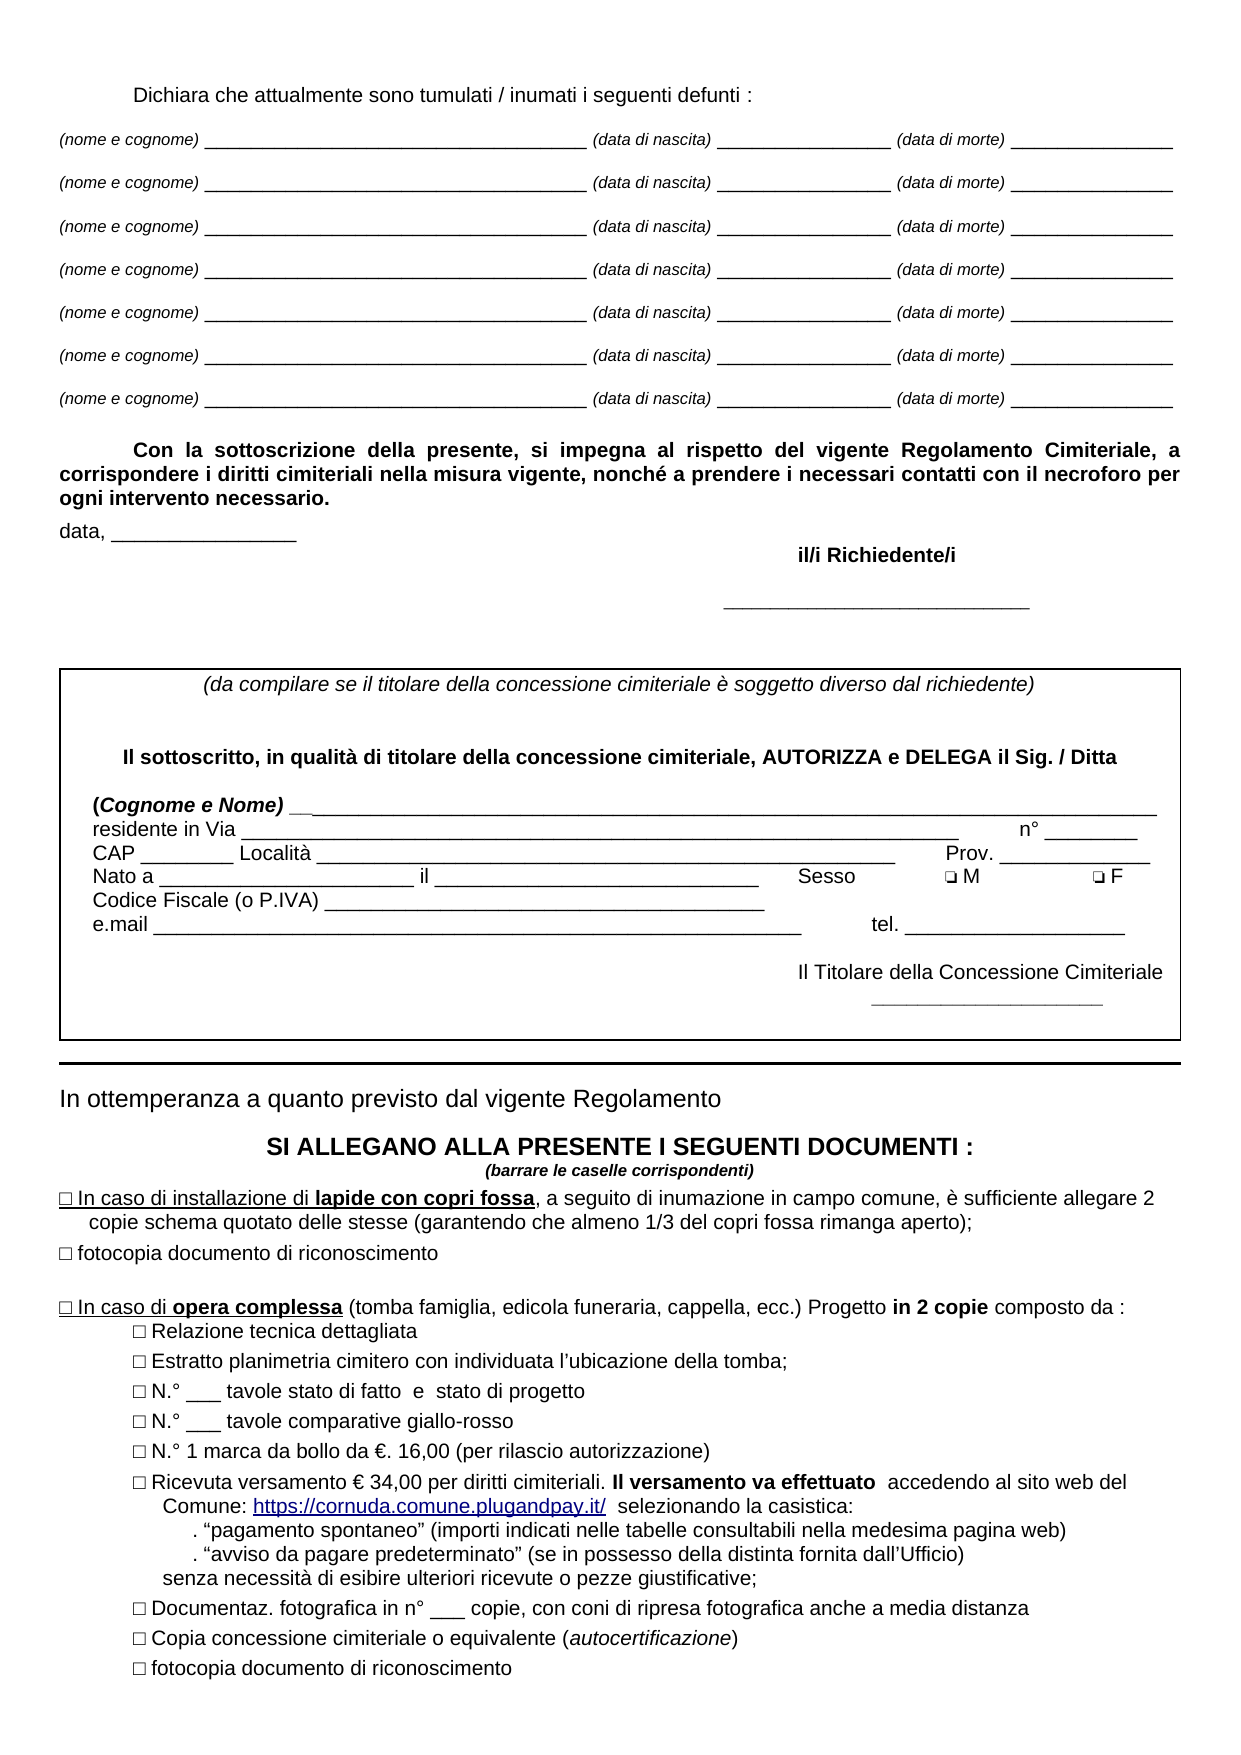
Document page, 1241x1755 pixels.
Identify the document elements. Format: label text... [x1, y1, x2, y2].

text (nome e cognome) _________________________________ (data di nascita) _______________ (data di morte) ______________ [59, 126, 1181, 150]
text Dichiara che attualmente sono tumulati / inumati i seguenti defunti : [59, 83, 1181, 107]
text residente in Via ______________________________________________________________ n° ________ [61, 813, 1180, 837]
text □ fotocopia documento di riconoscimento [59, 1240, 1181, 1264]
text □ fotocopia documento di riconoscimento [59, 1656, 1181, 1680]
text . “pagamento spontaneo” (importi indicati nelle tabelle consultabili nella medesima pagina web) [59, 1517, 1181, 1541]
text (nome e cognome) _________________________________ (data di nascita) _______________ (data di morte) ______________ [59, 169, 1181, 193]
text SI ALLEGANO ALLA PRESENTE I SEGUENTI DOCUMENTI : [59, 1132, 1181, 1161]
text □ Copia concessione cimiteriale o equivalente (autocertificazione) [59, 1626, 1181, 1650]
text (nome e cognome) _________________________________ (data di nascita) _______________ (data di morte) ______________ [59, 212, 1181, 236]
text (da compilare se il titolare della concessione cimiteriale è soggetto diverso dal richiedente) [61, 670, 1180, 696]
text (nome e cognome) _________________________________ (data di nascita) _______________ (data di morte) ______________ [59, 256, 1181, 279]
text □ N.° ___ tavole stato di fatto e stato di progetto [59, 1379, 1181, 1403]
text e.mail ________________________________________________________ tel. ___________________ [61, 909, 1180, 936]
text □ Documentaz. fotografica in n° ___ copie, con coni di ripresa fotografica anche a media distanza [133, 1596, 1181, 1619]
text □ Estratto planimetria cimitero con individuata l’ubicazione della tomba; [59, 1349, 1181, 1373]
text (Cognome e Nome) ___________________________________________________________________________ [61, 789, 1180, 813]
text □ N.° 1 marca da bollo da €. 16,00 (per rilascio autorizzazione) [59, 1439, 1181, 1463]
text senza necessità di esibire ulteriori ricevute o pezze giustificative; [59, 1565, 1181, 1589]
text □ Relazione tecnica dettagliata [59, 1318, 1181, 1342]
text . “avviso da pagare predeterminato” (se in possesso della distinta fornita dall’Ufficio) [59, 1541, 1181, 1565]
text CAP ________ Località __________________________________________________ Prov. _____________ [61, 837, 1180, 861]
text In ottemperanza a quanto previsto dal vigente Regolamento [59, 1084, 1181, 1113]
text □ N.° ___ tavole comparative giallo-rosso [59, 1409, 1181, 1433]
text Il Titolare della Concessione Cimiteriale [61, 957, 1180, 981]
text (nome e cognome) _________________________________ (data di nascita) _______________ (data di morte) ______________ [59, 342, 1181, 366]
text Il sottoscritto, in qualità di titolare della concessione cimiteriale, AUTORIZZA e DELEGA il Sig. / Ditta [61, 741, 1180, 768]
text □ In caso di opera complessa (tomba famiglia, edicola funeraria, cappella, ecc.) Progetto in 2 copie composto da : [59, 1294, 1181, 1318]
text □ In caso di installazione di lapide con copri fossa, a seguito di inumazione in campo comune, è sufficiente allegare 2 copie schema quotato delle stesse (garantendo che almeno 1/3 del copri fossa rimanga aperto); [59, 1186, 1181, 1234]
text (nome e cognome) _________________________________ (data di nascita) _______________ (data di morte) ______________ [59, 299, 1181, 323]
text _________________________________ [724, 591, 1181, 610]
text ____________________ [61, 981, 1180, 1008]
text Con la sottoscrizione della presente, si impegna al rispetto del vigente Regolamento Cimiteriale, a corrispondere i diritti cimiteriali nella misura vigente, nonché a prendere i necessari contatti con il necroforo per ogni intervento necessario. [59, 438, 1181, 509]
text (barrare le caselle corrispondenti) [59, 1161, 1181, 1180]
text □ Ricevuta versamento € 34,00 per diritti cimiteriali. Il versamento va effettuato accedendo al sito web del Comune: https://cornuda.comune.plugandpay.it/ selezionando la casistica: [133, 1469, 1181, 1517]
text Nato a ______________________ il ____________________________ Sesso  M  F [61, 861, 1180, 885]
text data, ________________ [59, 519, 1181, 543]
text il/i Richiedente/i [724, 543, 1181, 567]
text Codice Fiscale (o P.IVA) ______________________________________ [61, 885, 1180, 909]
text (nome e cognome) _________________________________ (data di nascita) _______________ (data di morte) ______________ [59, 385, 1181, 409]
